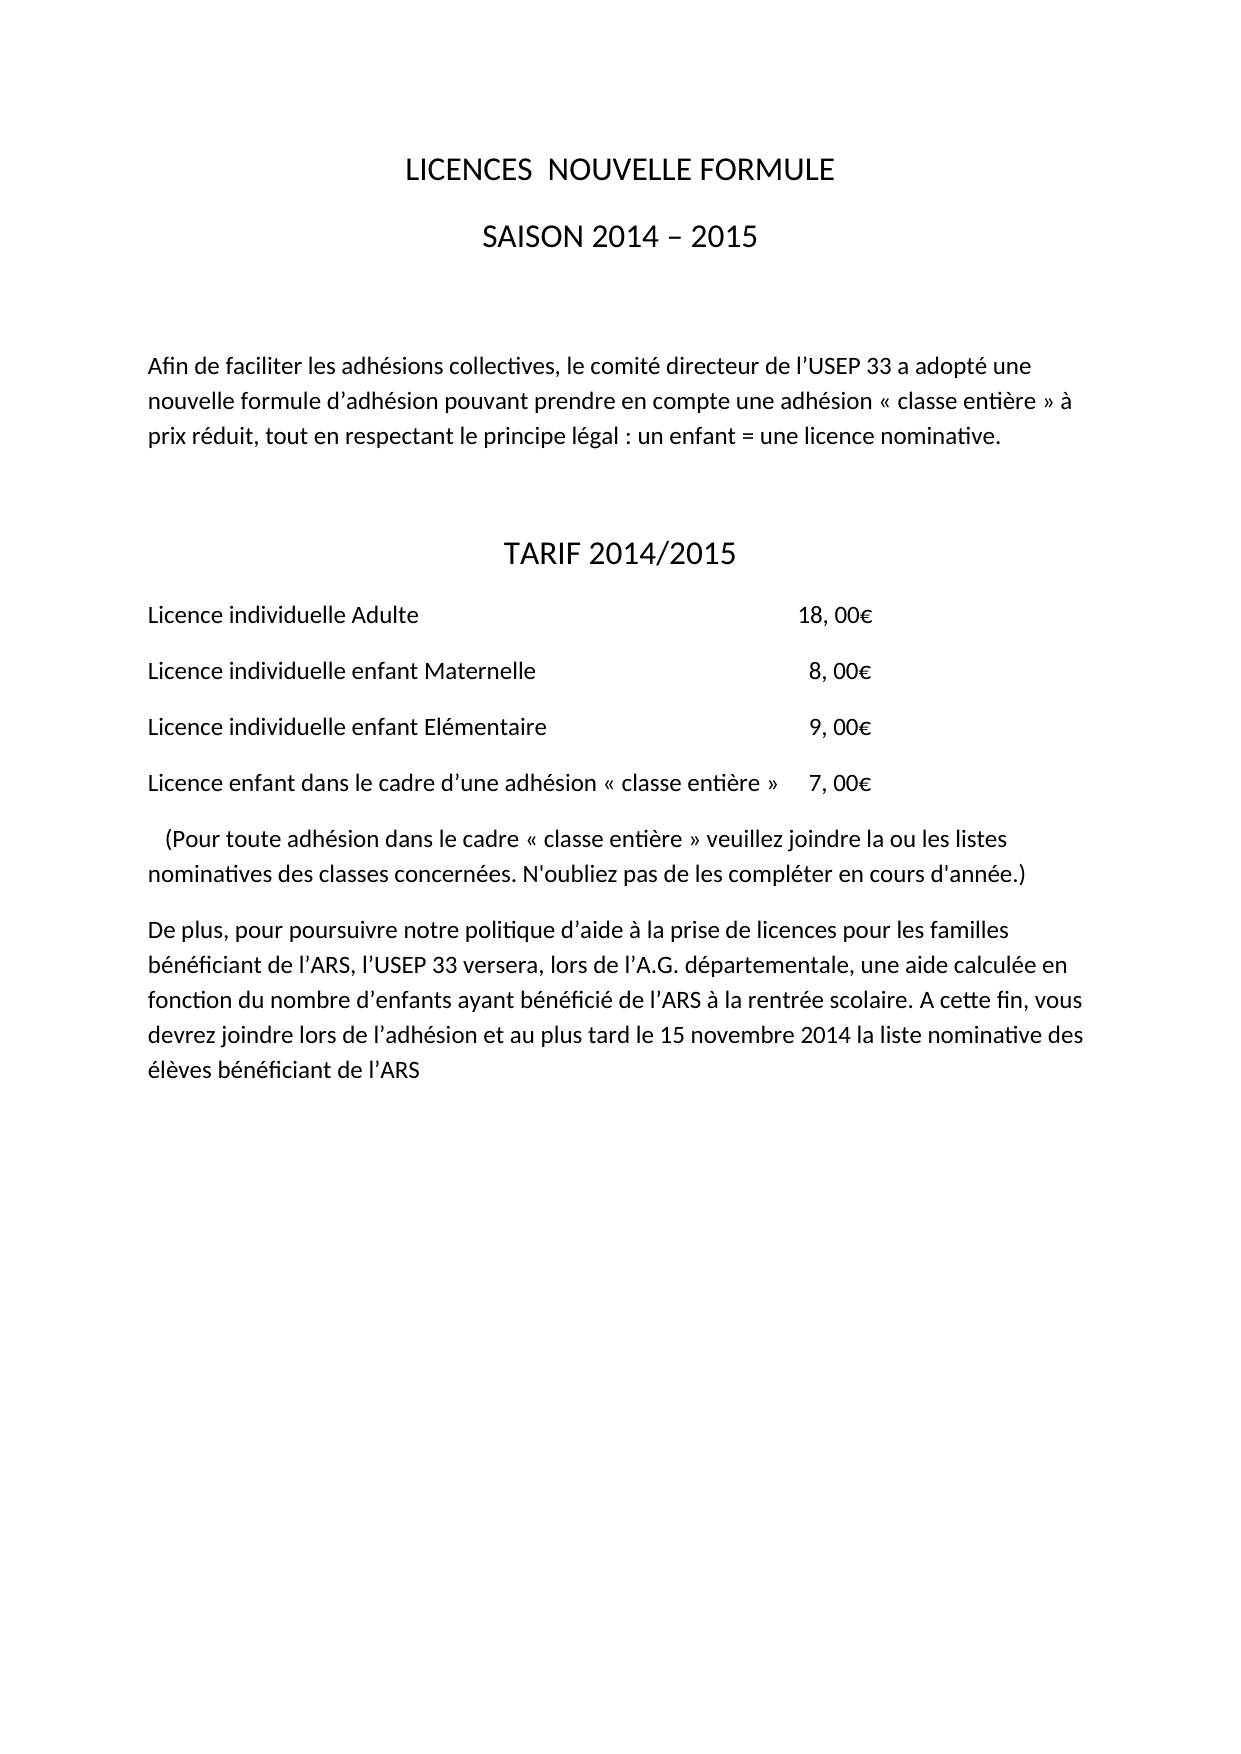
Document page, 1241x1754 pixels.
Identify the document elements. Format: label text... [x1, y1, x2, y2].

text Licence enfant dans le cadre d’une adhésion « classe entière » 7, 00€ [148, 767, 1093, 798]
text Licence individuelle enfant Elémentaire 9, 00€ [148, 711, 1093, 742]
text TARIF 2014/2015 [148, 532, 1093, 573]
text Licence individuelle enfant Maternelle 8, 00€ [148, 656, 1093, 686]
text (Pour toute adhésion dans le cadre « classe entière » veuillez joindre la ou les listes nominatives des classes concernées. N'oubliez pas de les compléter en cours d'année.) [148, 823, 1093, 888]
text Licence individuelle Adulte 18, 00€ [148, 600, 1093, 630]
text SAISON 2014 – 2015 [148, 215, 1093, 256]
text LICENCES NOUVELLE FORMULE [148, 148, 1093, 188]
text Afin de faciliter les adhésions collectives, le comité directeur de l’USEP 33 a adopté une nouvelle formule d’adhésion pouvant prendre en compte une adhésion « classe entière » à prix réduit, tout en respectant le principe légal : un enfant = une licence nominative. [148, 350, 1093, 451]
text De plus, pour poursuivre notre politique d’aide à la prise de licences pour les familles bénéficiant de l’ARS, l’USEP 33 versera, lors de l’A.G. départementale, une aide calculée en fonction du nombre d’enfants ayant bénéficié de l’ARS à la rentrée scolaire. A cette fin, vous devrez joindre lors de l’adhésion et au plus tard le 15 novembre 2014 la liste nominative des élèves bénéficiant de l’ARS [148, 914, 1093, 1084]
